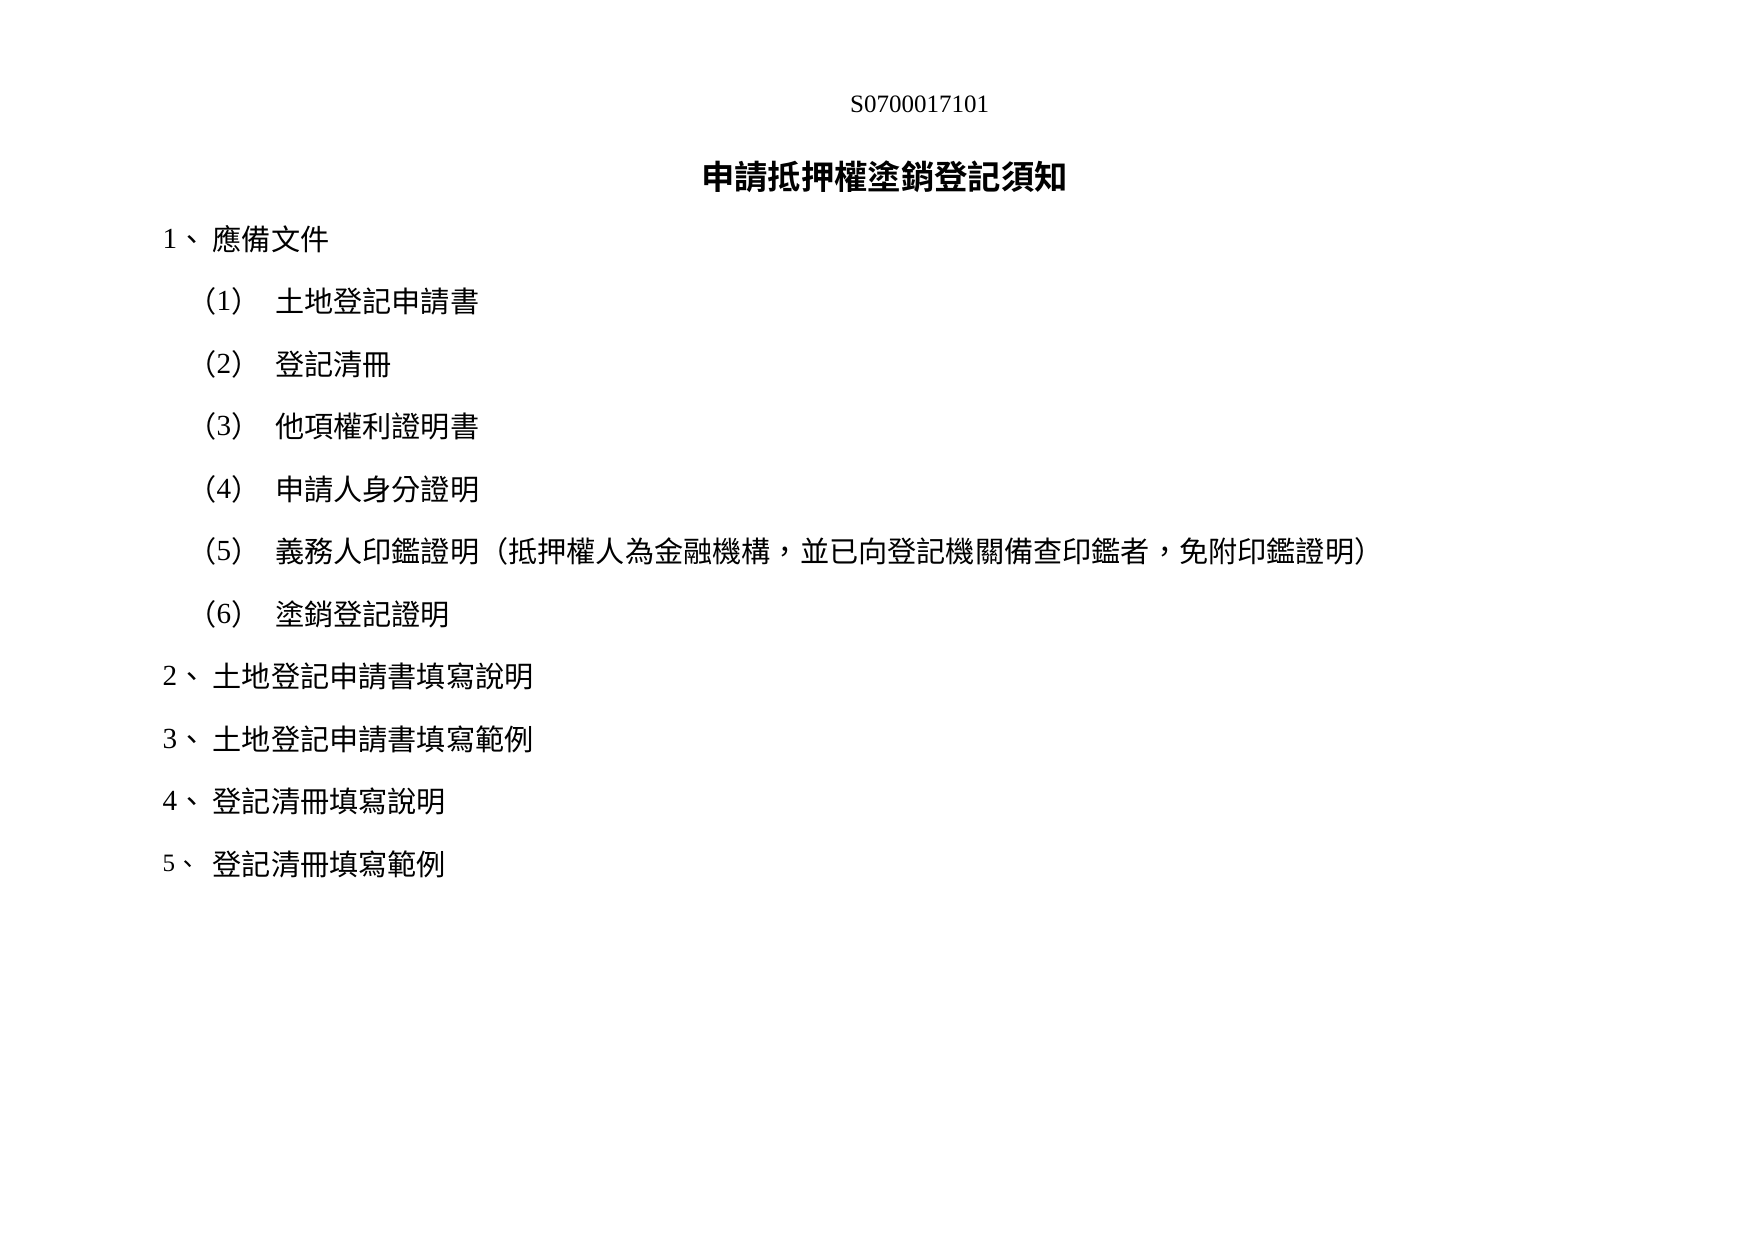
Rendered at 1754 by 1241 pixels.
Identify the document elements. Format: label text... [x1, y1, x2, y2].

list 義務人印鑑證明（抵押權人為金融機構，並已向登記機關備查印鑑者，免附印鑑證明） [187, 508, 1606, 571]
text 申請抵押權塗銷登記須知 [162, 133, 1606, 196]
list 申請人身分證明 [187, 446, 1606, 508]
list 應備文件 [162, 196, 1606, 258]
list 登記清冊填寫範例 [162, 821, 1606, 883]
list 登記清冊填寫說明 [162, 758, 1606, 821]
list 土地登記申請書填寫說明 [162, 633, 1606, 696]
list 土地登記申請書填寫範例 [162, 696, 1606, 758]
list 他項權利證明書 [187, 383, 1606, 446]
list 土地登記申請書 [187, 258, 1606, 321]
list 塗銷登記證明 [187, 571, 1606, 633]
list 登記清冊 [187, 321, 1606, 383]
